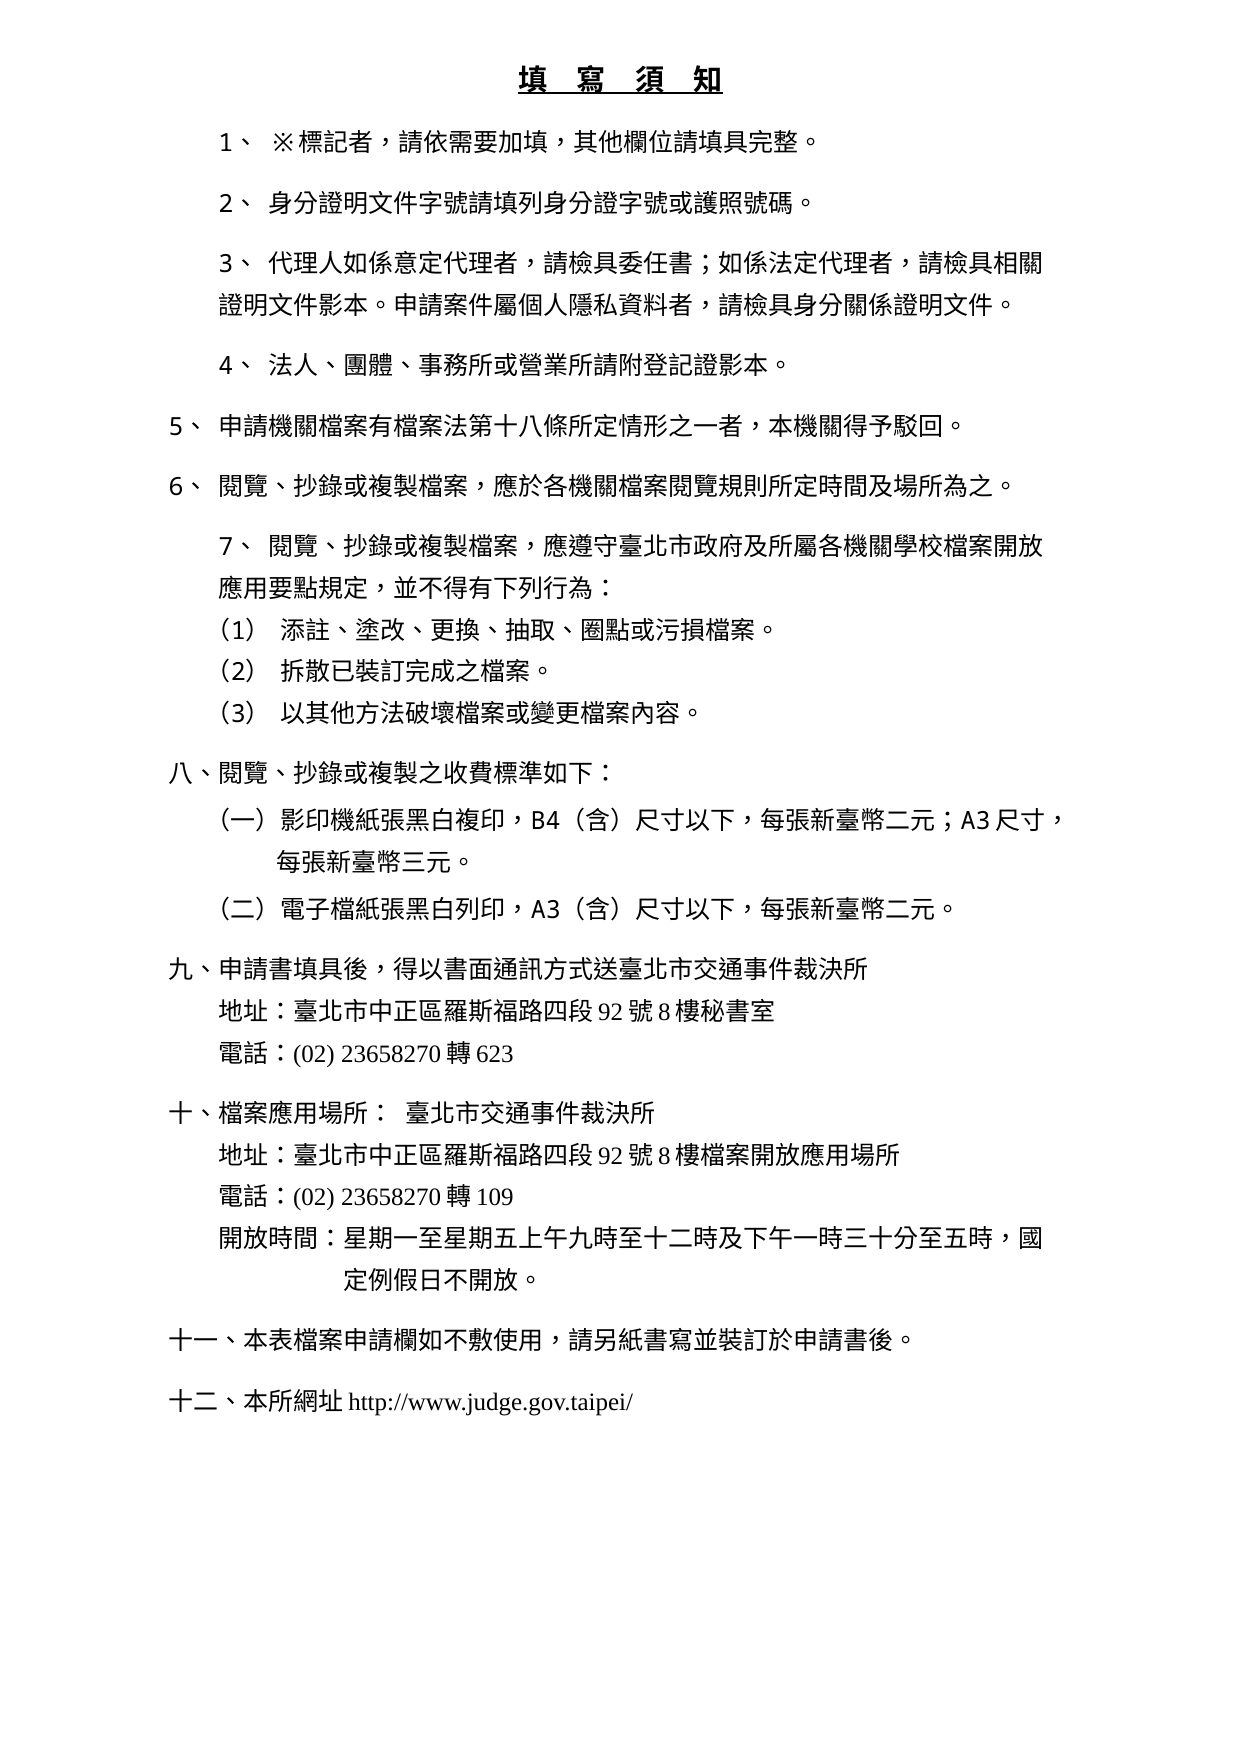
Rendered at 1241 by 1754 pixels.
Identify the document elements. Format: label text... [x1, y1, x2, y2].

text 地址：臺北市中正區羅斯福路四段92號8樓檔案開放應用場所 [218, 1130, 1052, 1171]
list 閱覽、抄錄或複製檔案，應於各機關檔案閱覽規則所定時間及場所為之。 [168, 461, 1052, 503]
text （一）影印機紙張黑白複印，B4（含）尺寸以下，每張新臺幣二元；A3尺寸，每張新臺幣三元。 [205, 795, 1052, 879]
list 以其他方法破壞檔案或變更檔案內容。 [206, 688, 1052, 730]
text （二）電子檔紙張黑白列印，A3（含）尺寸以下，每張新臺幣二元。 [206, 884, 1052, 926]
text 地址：臺北市中正區羅斯福路四段92號8樓秘書室 [218, 986, 1052, 1028]
text 十二、本所網址http://www.judge.gov.taipei/ [168, 1376, 1052, 1417]
list 拆散已裝訂完成之檔案。 [206, 646, 1052, 688]
text 填 寫 須 知 [118, 56, 1122, 98]
text 九、申請書填具後，得以書面通訊方式送臺北市交通事件裁決所 [168, 944, 1052, 986]
text 定例假日不開放。 [131, 1255, 1052, 1296]
text 八、閱覽、抄錄或複製之收費標準如下： [168, 748, 1052, 790]
list 申請機關檔案有檔案法第十八條所定情形之一者，本機關得予駁回。 [168, 401, 1052, 442]
list 閱覽、抄錄或複製檔案，應遵守臺北市政府及所屬各機關學校檔案開放應用要點規定，並不得有下列行為： [218, 521, 1052, 605]
list 添註、塗改、更換、抽取、圈點或污損檔案。 [206, 605, 1052, 646]
text 十、檔案應用場所： 臺北市交通事件裁決所 [168, 1088, 1052, 1130]
list 代理人如係意定代理者，請檢具委任書；如係法定代理者，請檢具相關證明文件影本。申請案件屬個人隱私資料者，請檢具身分關係證明文件。 [218, 238, 1052, 321]
text 十一、本表檔案申請欄如不敷使用，請另紙書寫並裝訂於申請書後。 [168, 1315, 1052, 1357]
list ※標記者，請依需要加填，其他欄位請填具完整。 [218, 117, 1052, 159]
list 身分證明文件字號請填列身分證字號或護照號碼。 [218, 178, 1052, 219]
text 開放時間：星期一至星期五上午九時至十二時及下午一時三十分至五時，國 [218, 1213, 1052, 1255]
list 法人、團體、事務所或營業所請附登記證影本。 [218, 340, 1052, 382]
text 電話：(02) 23658270轉623 [218, 1028, 1052, 1069]
text 電話：(02) 23658270轉109 [218, 1171, 1052, 1213]
